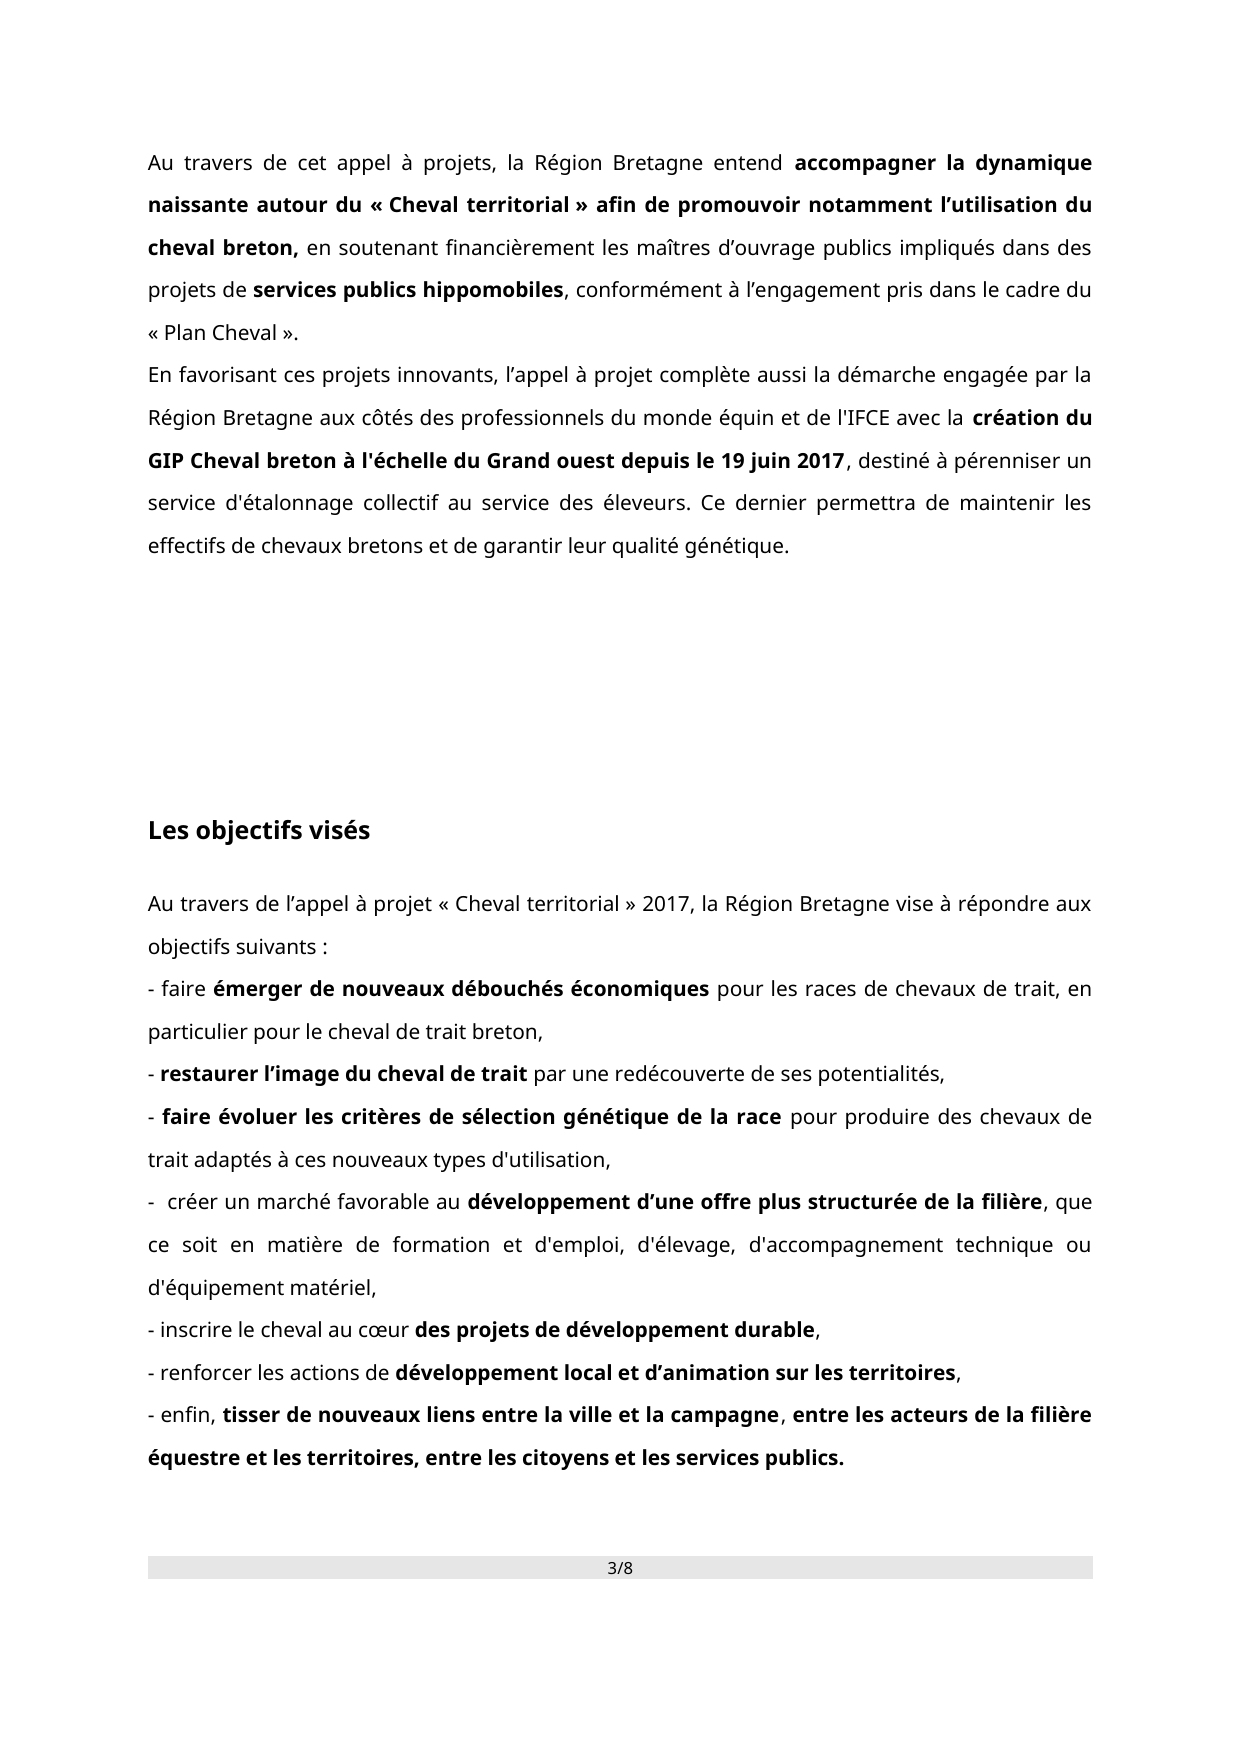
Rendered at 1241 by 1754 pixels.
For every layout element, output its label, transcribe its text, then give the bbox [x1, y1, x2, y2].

text - faire émerger de nouveaux débouchés économiques pour les races de chevaux de trait, en particulier pour le cheval de trait breton, [148, 974, 1093, 1045]
text - faire évoluer les critères de sélection génétique de la race pour produire des chevaux de trait adaptés à ces nouveaux types d'utilisation, [148, 1102, 1093, 1173]
text - créer un marché favorable au développement d’une offre plus structurée de la filière, que ce soit en matière de formation et d'emploi, d'élevage, d'accompagnement technique ou d'équipement matériel, [148, 1187, 1093, 1301]
text - inscrire le cheval au cœur des projets de développement durable, [148, 1315, 1093, 1344]
text Au travers de cet appel à projets, la Région Bretagne entend accompagner la dynamique naissante autour du « Cheval territorial » afin de promouvoir notamment l’utilisation du cheval breton, en soutenant financièrement les maîtres d’ouvrage publics impliqués dans des projets de services publics hippomobiles, conformément à l’engagement pris dans le cadre du « Plan Cheval ». [148, 148, 1093, 346]
text En favorisant ces projets innovants, l’appel à projet complète aussi la démarche engagée par la Région Bretagne aux côtés des professionnels du monde équin et de l'IFCE avec la création du GIP Cheval breton à l'échelle du Grand ouest depuis le 19 juin 2017, destiné à pérenniser un service d'étalonnage collectif au service des éleveurs. Ce dernier permettra de maintenir les effectifs de chevaux bretons et de garantir leur qualité génétique. [148, 361, 1093, 559]
text Les objectifs visés [148, 812, 1093, 847]
text - enfin, tisser de nouveaux liens entre la ville et la campagne, entre les acteurs de la filière équestre et les territoires, entre les citoyens et les services publics. [148, 1400, 1093, 1471]
text - restaurer l’image du cheval de trait par une redécouverte de ses potentialités, [148, 1059, 1093, 1088]
text - renforcer les actions de développement local et d’animation sur les territoires, [148, 1358, 1093, 1386]
text Au travers de l’appel à projet « Cheval territorial » 2017, la Région Bretagne vise à répondre aux objectifs suivants : [148, 889, 1093, 960]
